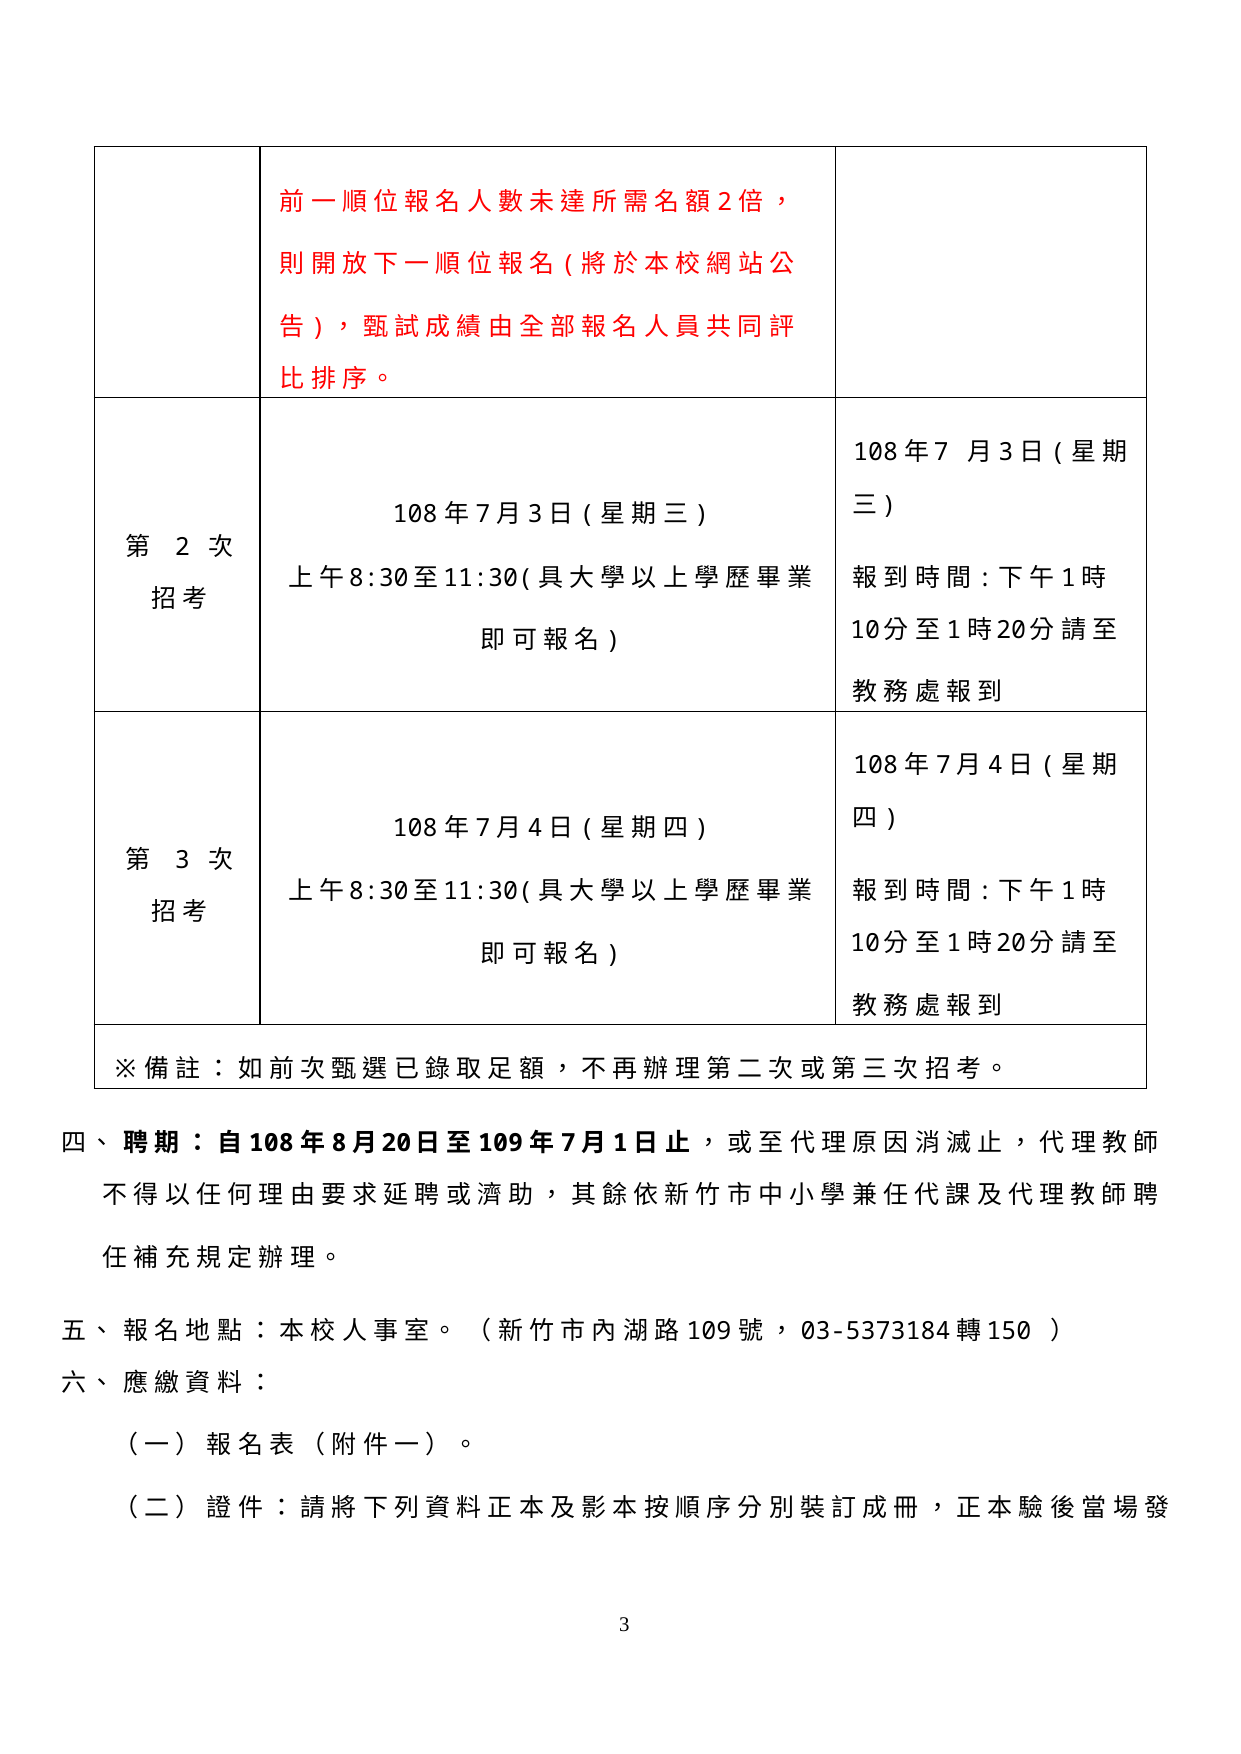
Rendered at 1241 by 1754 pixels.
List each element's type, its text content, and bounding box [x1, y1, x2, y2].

table_cell 108年7 月3日(星期三) 報到時間:下午1時10分至1時20分請至教務處報到 [836, 398, 1146, 711]
table_cell ※備註：如前次甄選已錄取足額，不再辦理第二次或第三次招考。 [95, 1025, 1146, 1088]
text 五、報名地點：本校人事室。（新竹市內湖路109號，03-5373184轉150 ） [58, 1276, 1183, 1339]
text （二）證件：請將下列資料正本及影本按順序分別裝訂成冊，正本驗後當場發 [58, 1464, 1183, 1526]
table_cell 第 3 次招考 [95, 712, 259, 1024]
table_cell 108年7月4日(星期四) 報到時間:下午1時10分至1時20分請至教務處報到 [836, 712, 1146, 1024]
text 六、應繳資料： [58, 1339, 1183, 1401]
table_cell 第 2 次招考 [95, 398, 259, 711]
table_cell [836, 147, 1146, 397]
table_cell 108年7月3日(星期三) 上午8:30至11:30(具大學以上學歷畢業即可報名) [261, 398, 835, 711]
text 四、聘期：自108年8月20日至109年7月1日止，或至代理原因消滅止，代理教師不得以任何理由要求延聘或濟助，其餘依新竹市中小學兼任代課及代理教師聘任補充規定辦理。 [58, 1089, 1183, 1276]
table_cell 前一順位報名人數未達所需名額2倍，則開放下一順位報名(將於本校網站公告)，甄試成績由全部報名人員共同評比排序。 [261, 147, 835, 397]
table_cell [95, 147, 259, 397]
table_cell 108年7月4日(星期四) 上午8:30至11:30(具大學以上學歷畢業即可報名) [261, 712, 835, 1024]
text （一）報名表（附件一）。 [58, 1401, 1183, 1464]
